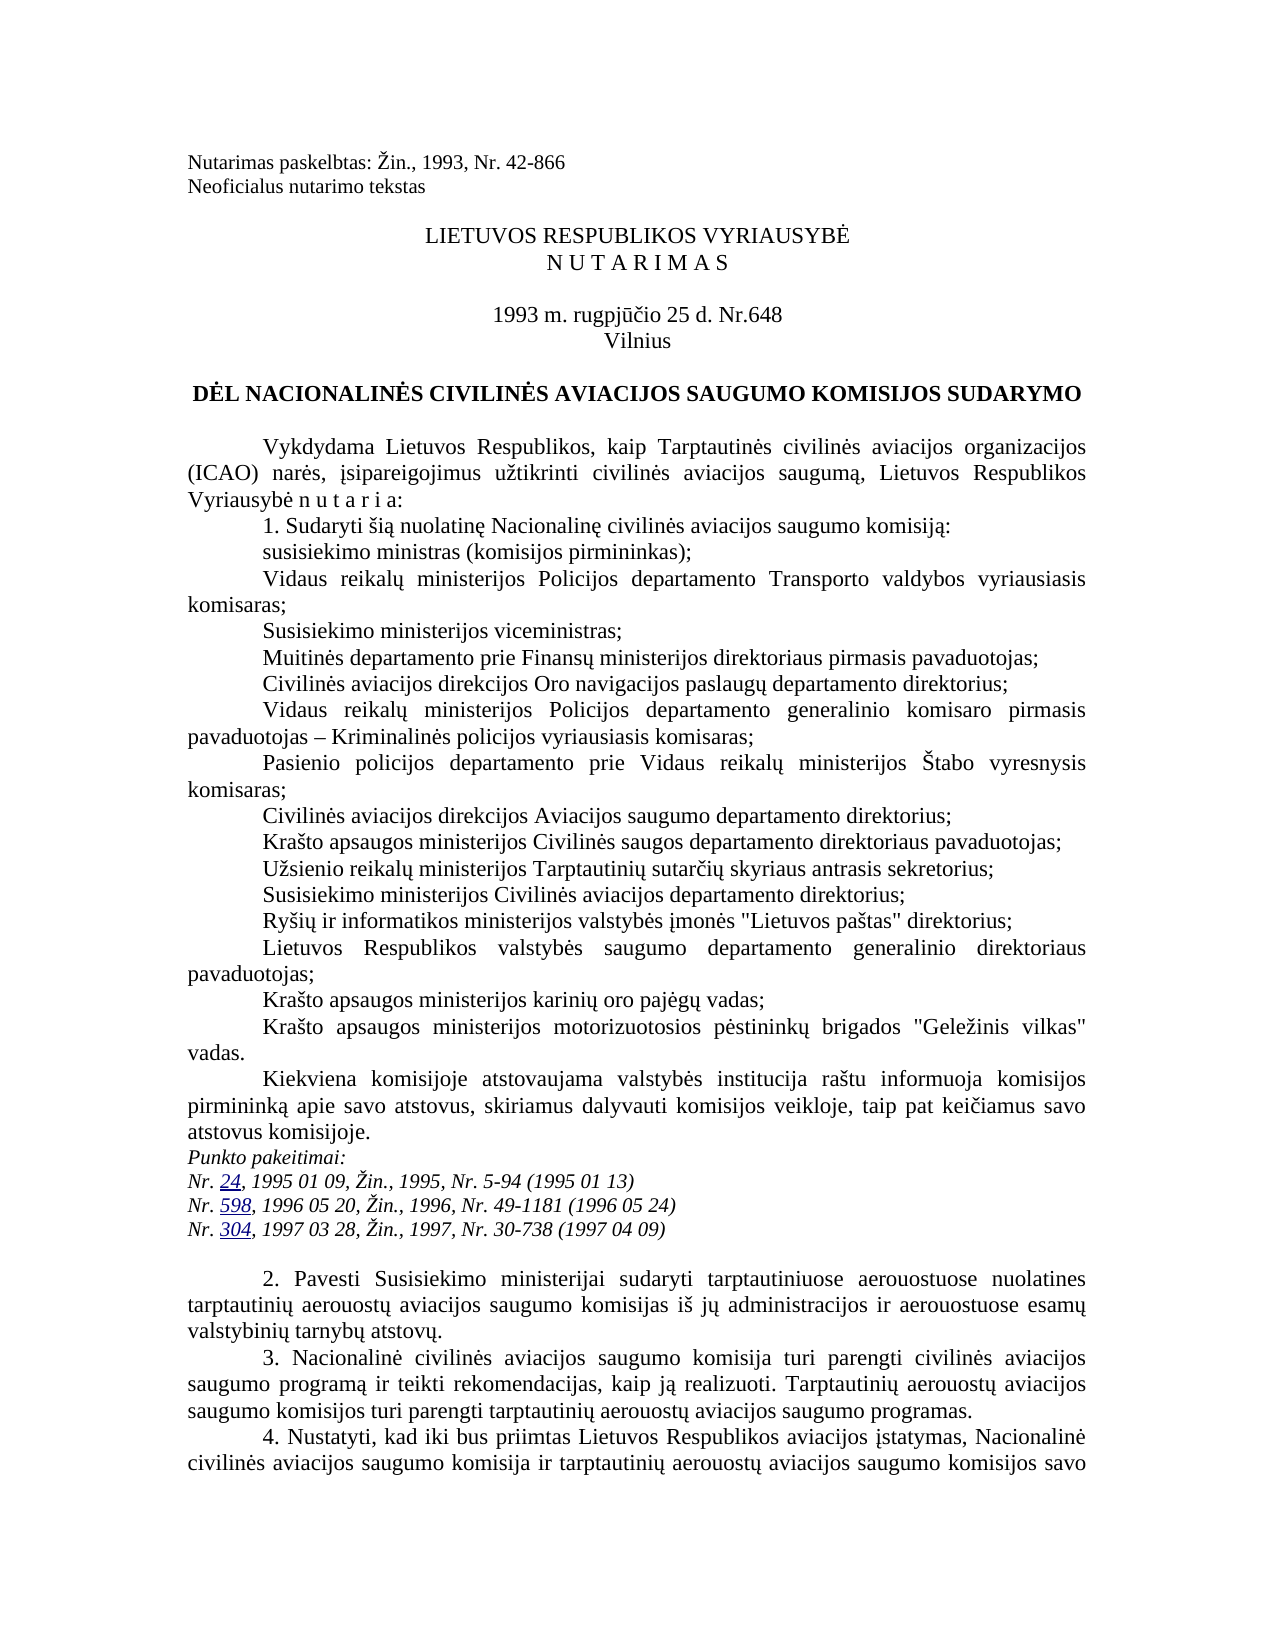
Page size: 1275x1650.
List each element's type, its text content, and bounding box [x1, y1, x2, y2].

text Užsienio reikalų ministerijos Tarptautinių sutarčių skyriaus antrasis sekretorius; [187, 855, 1087, 881]
text Susisiekimo ministerijos Civilinės aviacijos departamento direktorius; [187, 881, 1087, 907]
text 4. Nustatyti, kad iki bus priimtas Lietuvos Respublikos aviacijos įstatymas, Nacionalinė civilinės aviacijos saugumo komisija ir tarptautinių aerouostų aviacijos saugumo komisijos savo [187, 1423, 1087, 1476]
text Vykdydama Lietuvos Respublikos, kaip Tarptautinės civilinės aviacijos organizacijos (ICAO) narės, įsipareigojimus užtikrinti civilinės aviacijos saugumą, Lietuvos Respublikos Vyriausybė n u t a r i a: [187, 433, 1087, 512]
text N U T A R I M A S [187, 248, 1087, 275]
text Nutarimas paskelbtas: Žin., 1993, Nr. 42-866 [187, 150, 1087, 174]
subtitle DĖL NACIONALINĖS CIVILINĖS AVIACIJOS SAUGUMO KOMISIJOS SUDARYMO [187, 380, 1087, 407]
text Lietuvos Respublikos valstybės saugumo departamento generalinio direktoriaus pavaduotojas; [187, 934, 1087, 986]
text Muitinės departamento prie Finansų ministerijos direktoriaus pirmasis pavaduotojas; [187, 644, 1087, 670]
text Nr. 24, 1995 01 09, Žin., 1995, Nr. 5-94 (1995 01 13) [187, 1169, 1087, 1193]
text 3. Nacionalinė civilinės aviacijos saugumo komisija turi parengti civilinės aviacijos saugumo programą ir teikti rekomendacijas, kaip ją realizuoti. Tarptautinių aerouostų aviacijos saugumo komisijos turi parengti tarptautinių aerouostų aviacijos saugumo programas. [187, 1344, 1087, 1423]
text Susisiekimo ministerijos viceministras; [187, 617, 1087, 644]
text Kiekviena komisijoje atstovaujama valstybės institucija raštu informuoja komisijos pirmininką apie savo atstovus, skiriamus dalyvauti komisijos veikloje, taip pat keičiamus savo atstovus komisijoje. [187, 1066, 1087, 1144]
text LIETUVOS RESPUBLIKOS VYRIAUSYBĖ [187, 222, 1087, 248]
text Neoficialus nutarimo tekstas [187, 174, 1087, 198]
text Civilinės aviacijos direkcijos Aviacijos saugumo departamento direktorius; [187, 802, 1087, 828]
text susisiekimo ministras (komisijos pirmininkas); [187, 538, 1087, 565]
text Krašto apsaugos ministerijos motorizuotosios pėstininkų brigados "Geležinis vilkas" vadas. [187, 1013, 1087, 1066]
text Civilinės aviacijos direkcijos Oro navigacijos paslaugų departamento direktorius; [187, 670, 1087, 697]
text 2. Pavesti Susisiekimo ministerijai sudaryti tarptautiniuose aerouostuose nuolatines tarptautinių aerouostų aviacijos saugumo komisijas iš jų administracijos ir aerouostuose esamų valstybinių tarnybų atstovų. [187, 1265, 1087, 1344]
text Punkto pakeitimai: [187, 1144, 1087, 1169]
text Vidaus reikalų ministerijos Policijos departamento generalinio komisaro pirmasis pavaduotojas – Kriminalinės policijos vyriausiasis komisaras; [187, 697, 1087, 749]
text Krašto apsaugos ministerijos Civilinės saugos departamento direktoriaus pavaduotojas; [187, 828, 1087, 855]
text Nr. 304, 1997 03 28, Žin., 1997, Nr. 30-738 (1997 04 09) [187, 1217, 1087, 1241]
text Krašto apsaugos ministerijos karinių oro pajėgų vadas; [187, 986, 1087, 1013]
text Vidaus reikalų ministerijos Policijos departamento Transporto valdybos vyriausiasis komisaras; [187, 565, 1087, 617]
text Vilnius [187, 328, 1087, 354]
text Pasienio policijos departamento prie Vidaus reikalų ministerijos Štabo vyresnysis komisaras; [187, 749, 1087, 802]
text 1. Sudaryti šią nuolatinę Nacionalinę civilinės aviacijos saugumo komisiją: [187, 512, 1087, 538]
text Ryšių ir informatikos ministerijos valstybės įmonės "Lietuvos paštas" direktorius; [187, 907, 1087, 934]
text 1993 m. rugpjūčio 25 d. Nr.648 [187, 301, 1087, 328]
text Nr. 598, 1996 05 20, Žin., 1996, Nr. 49-1181 (1996 05 24) [187, 1193, 1087, 1217]
